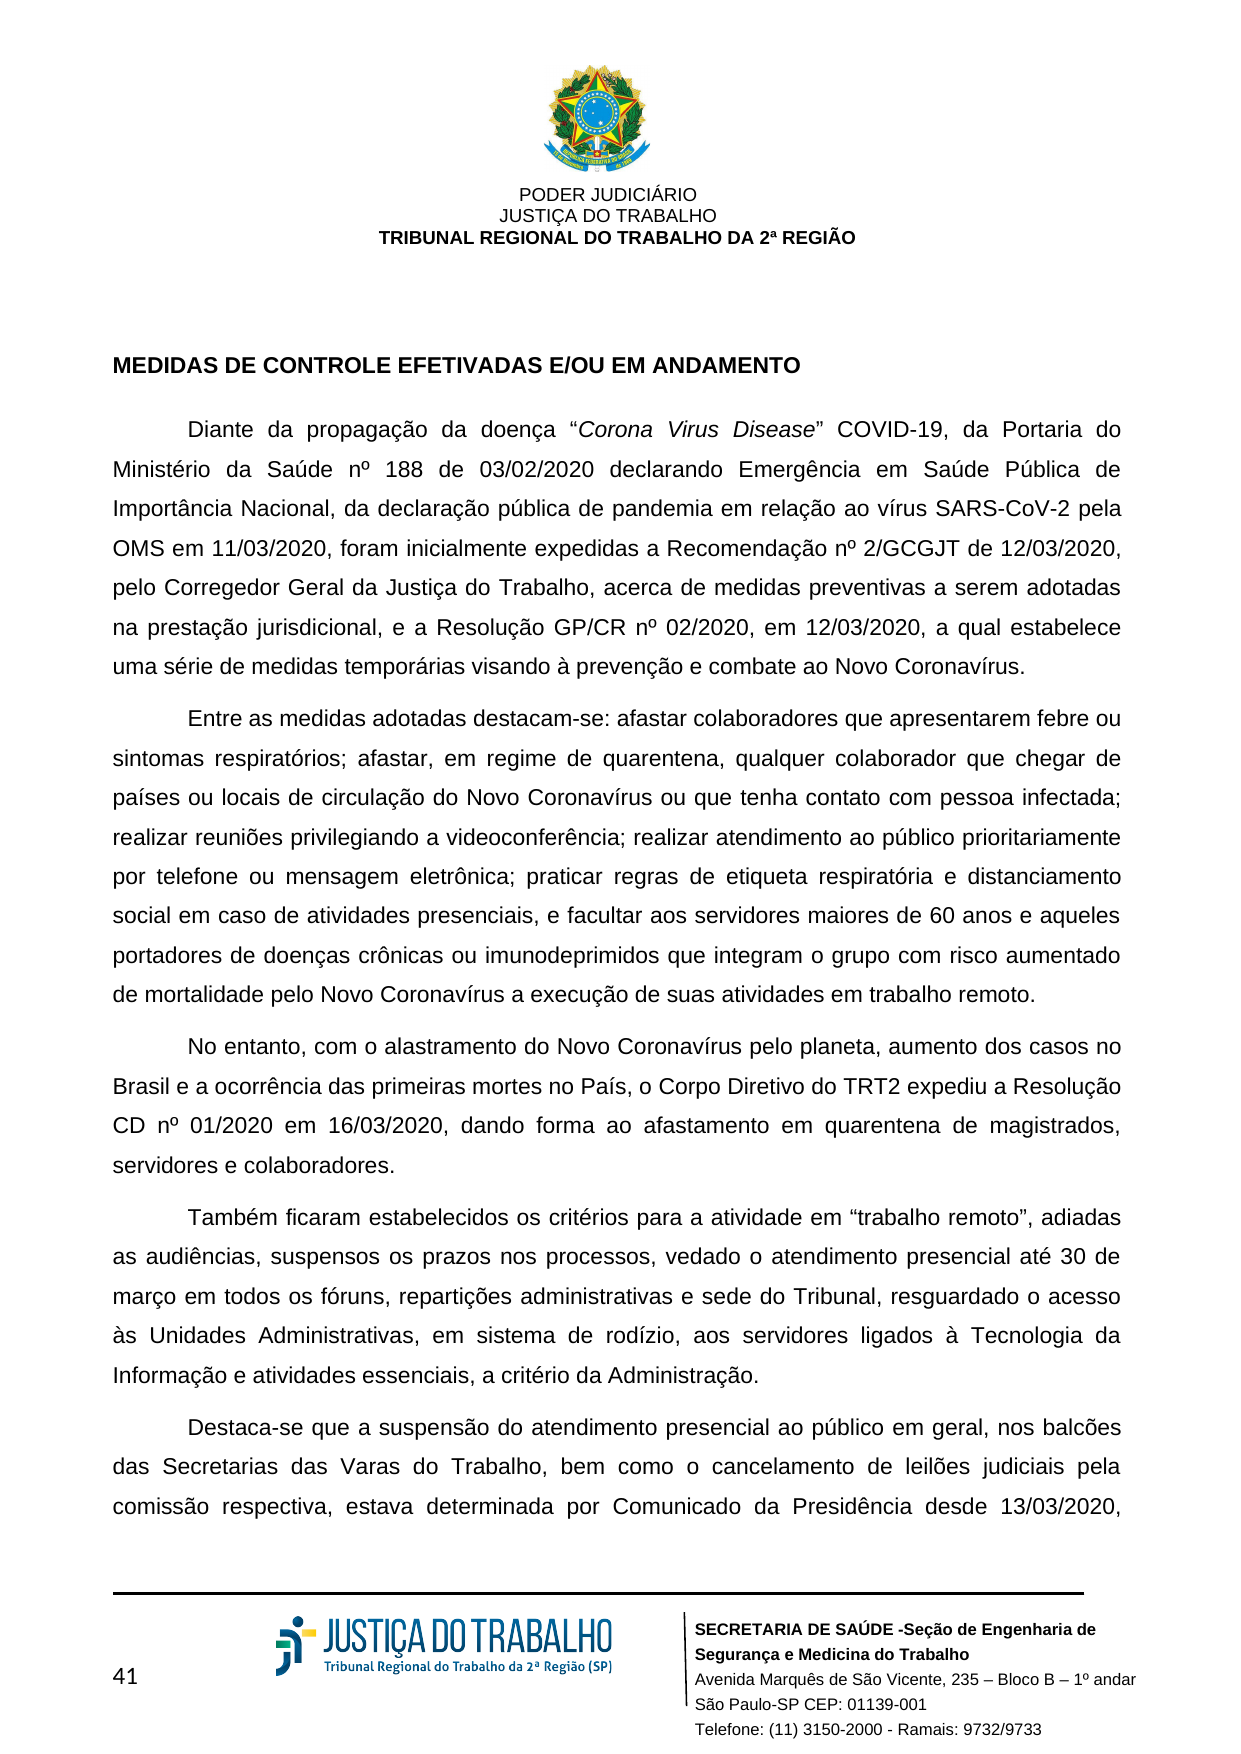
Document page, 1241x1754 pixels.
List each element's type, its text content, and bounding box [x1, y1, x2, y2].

picture [276, 1616, 612, 1676]
text Destaca-se que a suspensão do atendimento presencial ao público em geral, nos balcões das Secretarias das Varas do Trabalho, bem como o cancelamento de leilões judiciais pela comissão respectiva, estava determinada por Comunicado da Presidência desde 13/03/2020, [112, 1414, 1122, 1519]
text MEDIDAS DE CONTROLE EFETIVADAS E/OU EM ANDAMENTO [112, 352, 1122, 378]
text Diante da propagação da doença “Corona Virus Disease” COVID-19, da Portaria do Ministério da Saúde nº 188 de 03/02/2020 declarando Emergência em Saúde Pública de Importância Nacional, da declaração pública de pandemia em relação ao vírus SARS-CoV-2 pela OMS em 11/03/2020, foram inicialmente expedidas a Recomendação nº 2/GCGJT de 12/03/2020, pelo Corregedor Geral da Justiça do Trabalho, acerca de medidas preventivas a serem adotadas na prestação jurisdicional, e a Resolução GP/CR nº 02/2020, em 12/03/2020, a qual estabelece uma série de medidas temporárias visando à prevenção e combate ao Novo Coronavírus. [112, 416, 1122, 679]
text No entanto, com o alastramento do Novo Coronavírus pelo planeta, aumento dos casos no Brasil e a ocorrência das primeiras mortes no País, o Corpo Diretivo do TRT2 expediu a Resolução CD nº 01/2020 em 16/03/2020, dando forma ao afastamento em quarentena de magistrados, servidores e colaboradores. [112, 1033, 1122, 1178]
text Entre as medidas adotadas destacam-se: afastar colaboradores que apresentarem febre ou sintomas respiratórios; afastar, em regime de quarentena, qualquer colaborador que chegar de países ou locais de circulação do Novo Coronavírus ou que tenha contato com pessoa infectada; realizar reuniões privilegiando a videoconferência; realizar atendimento ao público prioritariamente por telefone ou mensagem eletrônica; praticar regras de etiqueta respiratória e distanciamento social em caso de atividades presenciais, e facultar aos servidores maiores de 60 anos e aqueles portadores de doenças crônicas ou imunodeprimidos que integram o grupo com risco aumentado de mortalidade pelo Novo Coronavírus a execução de suas atividades em trabalho remoto. [112, 705, 1122, 1008]
text Também ficaram estabelecidos os critérios para a atividade em “trabalho remoto”, adiadas as audiências, suspensos os prazos nos processos, vedado o atendimento presencial até 30 de março em todos os fóruns, repartições administrativas e sede do Tribunal, resguardado o acesso às Unidades Administrativas, em sistema de rodízio, aos servidores ligados à Tecnologia da Informação e atividades essenciais, a critério da Administração. [112, 1204, 1122, 1388]
picture [543, 65, 650, 172]
